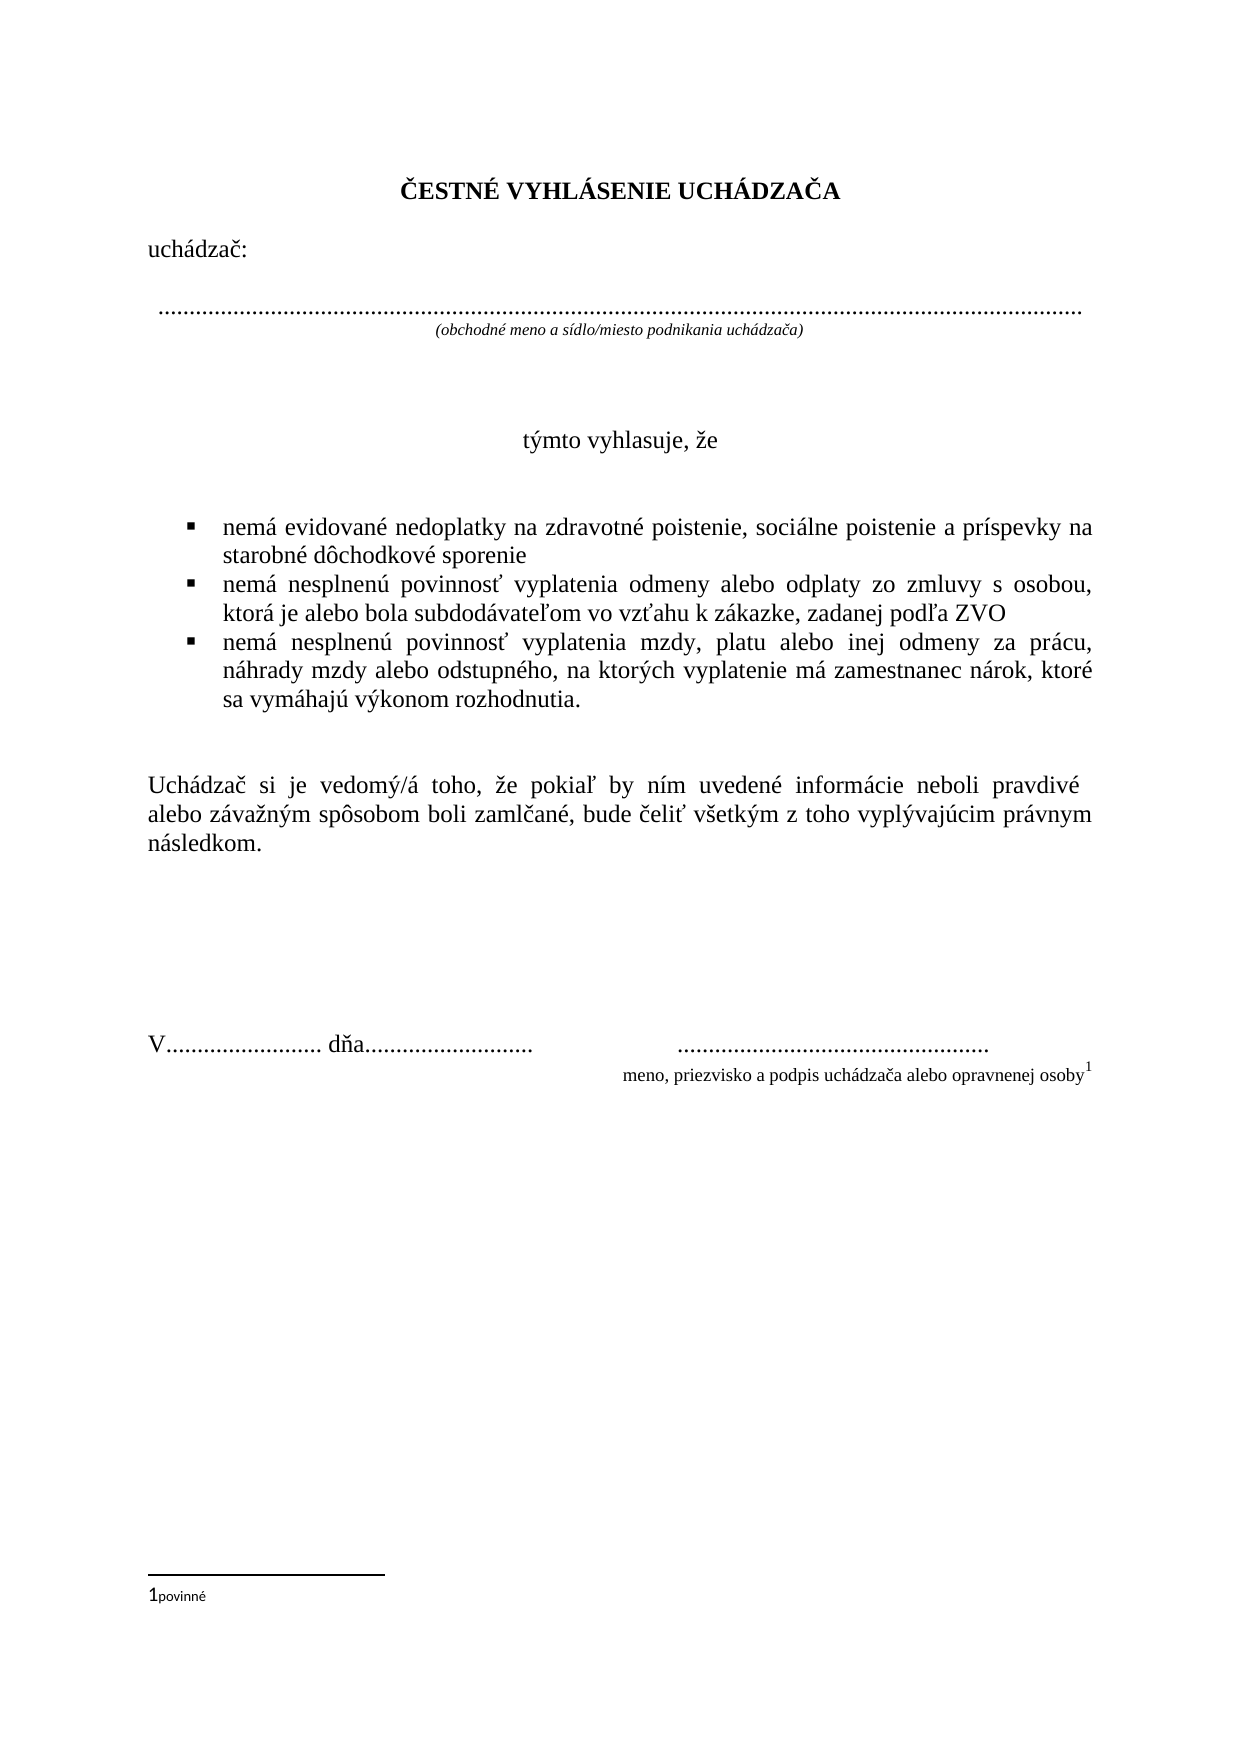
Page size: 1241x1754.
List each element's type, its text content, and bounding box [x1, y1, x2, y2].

text povinné [148, 1581, 1093, 1606]
text ČESTNÉ VYHLÁSENIE UCHÁDZAČA [148, 176, 1093, 205]
list nemá nesplnenú povinnosť vyplatenia odmeny alebo odplaty zo zmluvy s osobou, ktorá je alebo bola subdodávateľom vo vzťahu k zákazke, zadanej podľa ZVO [185, 569, 1093, 627]
text (obchodné meno a sídlo/miesto podnikania uchádzača) [148, 320, 1093, 339]
text uchádzač: [148, 234, 1093, 263]
text týmto vyhlasuje, že [148, 426, 1093, 454]
list nemá evidované nedoplatky na zdravotné poistenie, sociálne poistenie a príspevky na starobné dôchodkové sporenie [185, 512, 1093, 569]
text Uchádzač si je vedomý/á toho, že pokiaľ by ním uvedené informácie neboli pravdivé alebo závažným spôsobom boli zamlčané, bude čeliť všetkým z toho vyplývajúcim právnym následkom. [148, 771, 1093, 857]
list nemá nesplnenú povinnosť vyplatenia mzdy, platu alebo inej odmeny za prácu, náhrady mzdy alebo odstupného, na ktorých vyplatenie má zamestnanec nárok, ktoré sa vymáhajú výkonom rozhodnutia. [185, 627, 1093, 713]
text .................................................................................................................................................... [148, 291, 1093, 320]
text V......................... dňa........................... .................................................. meno, priezvisko a podpis uchádzača alebo opravnenej osoby [148, 1029, 1093, 1087]
